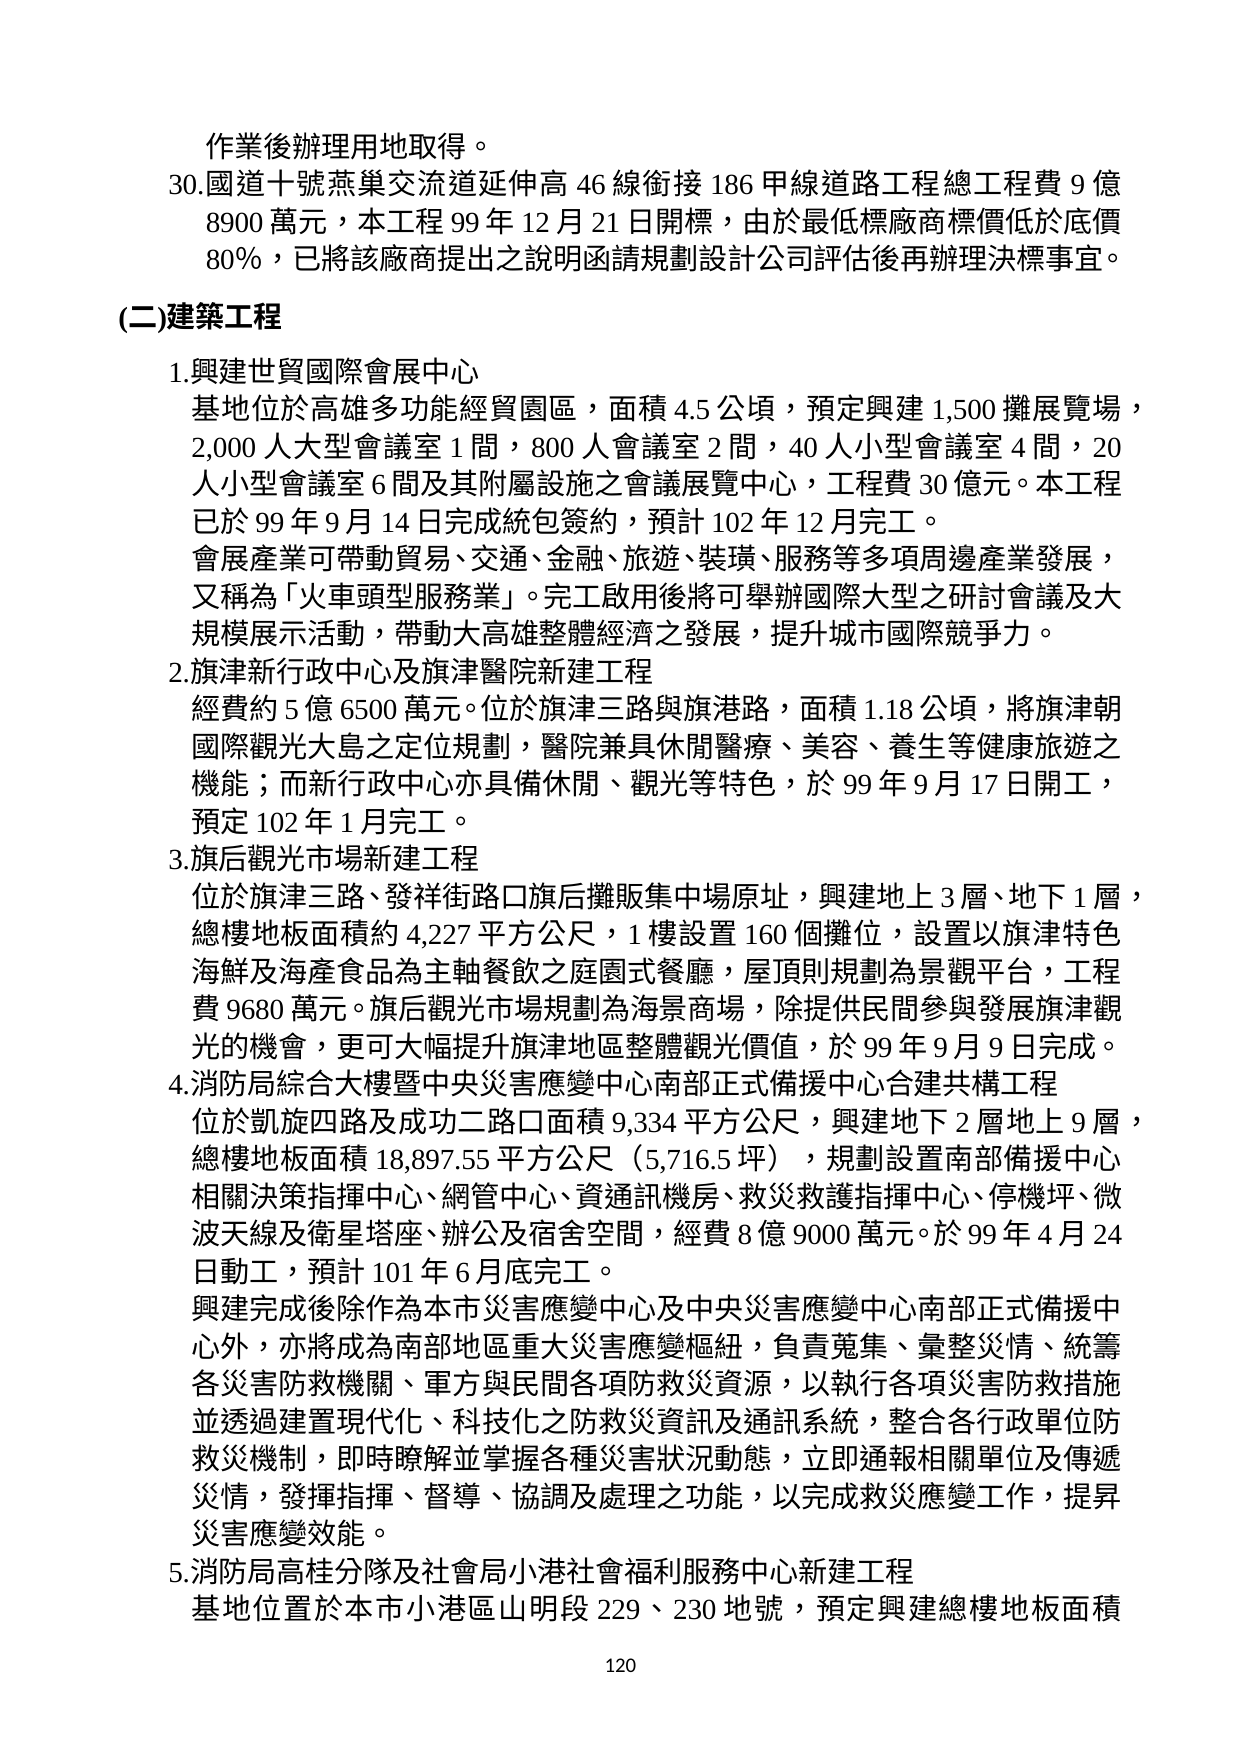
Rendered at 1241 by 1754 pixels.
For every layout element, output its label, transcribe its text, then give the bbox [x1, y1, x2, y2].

text 4.消防局綜合大樓暨中央災害應變中心南部正式備援中心合建共構工程 [168, 1064, 1122, 1102]
text 興建完成後除作為本市災害應變中心及中央災害應變中心南部正式備援中心外，亦將成為南部地區重大災害應變樞紐，負責蒐集、彙整災情、統籌各災害防救機關、軍方與民間各項防救災資源，以執行各項災害防救措施。並透過建置現代化、科技化之防救災資訊及通訊系統，整合各行政單位防救災機制，即時瞭解並掌握各種災害狀況動態，立即通報相關單位及傳遞災情，發揮指揮、督導、協調及處理之功能，以完成救災應變工作，提昇災害應變效能。 [191, 1289, 1122, 1552]
text (二)建築工程 [118, 277, 1122, 352]
text 基地位置於本市小港區山明段229、230地號，預定興建總樓地板面積 [191, 1589, 1122, 1627]
text 1.興建世貿國際會展中心 [168, 352, 1122, 389]
text 作業後辦理用地取得。 [168, 127, 1122, 164]
text 基地位於高雄多功能經貿園區，面積4.5公頃，預定興建1,500攤展覽場，2,000人大型會議室1間，800人會議室2間，40人小型會議室4間，20人小型會議室6間及其附屬設施之會議展覽中心，工程費30億元。本工程已於99年9月14日完成統包簽約，預計102年12月完工。 [191, 389, 1122, 539]
text 3.旗后觀光市場新建工程 [168, 839, 1122, 877]
text 會展產業可帶動貿易、交通、金融、旅遊、裝璜、服務等多項周邊產業發展，又稱為「火車頭型服務業」。完工啟用後將可舉辦國際大型之研討會議及大規模展示活動，帶動大高雄整體經濟之發展，提升城市國際競爭力。 [191, 539, 1122, 652]
text 經費約5億6500萬元。位於旗津三路與旗港路，面積1.18公頃，將旗津朝國際觀光大島之定位規劃，醫院兼具休閒醫療、美容、養生等健康旅遊之機能；而新行政中心亦具備休閒、觀光等特色，於99年9月17日開工，預定102年1月完工。 [191, 689, 1122, 839]
text 位於凱旋四路及成功二路口面積9,334平方公尺，興建地下2層地上9層，總樓地板面積18,897.55平方公尺（5,716.5坪），規劃設置南部備援中心相關決策指揮中心、網管中心、資通訊機房、救災救護指揮中心、停機坪、微波天線及衛星塔座、辦公及宿舍空間，經費8億9000萬元。於99年4月24日動工，預計101年6月底完工。 [191, 1102, 1122, 1289]
text 2.旗津新行政中心及旗津醫院新建工程 [168, 652, 1122, 689]
text 30.國道十號燕巢交流道延伸高46線銜接186甲線道路工程總工程費9億8900萬元，本工程99年12月21日開標，由於最低標廠商標價低於底價80％，已將該廠商提出之說明函請規劃設計公司評估後再辦理決標事宜。 [168, 164, 1122, 277]
text 5.消防局高桂分隊及社會局小港社會福利服務中心新建工程 [168, 1552, 1122, 1589]
text 位於旗津三路、發祥街路口旗后攤販集中場原址，興建地上3層、地下1層，總樓地板面積約4,227平方公尺，1樓設置160個攤位，設置以旗津特色海鮮及海產食品為主軸餐飲之庭園式餐廳，屋頂則規劃為景觀平台，工程費9680萬元。旗后觀光市場規劃為海景商場，除提供民間參與發展旗津觀光的機會，更可大幅提升旗津地區整體觀光價值，於99年9月9日完成。 [191, 877, 1122, 1064]
